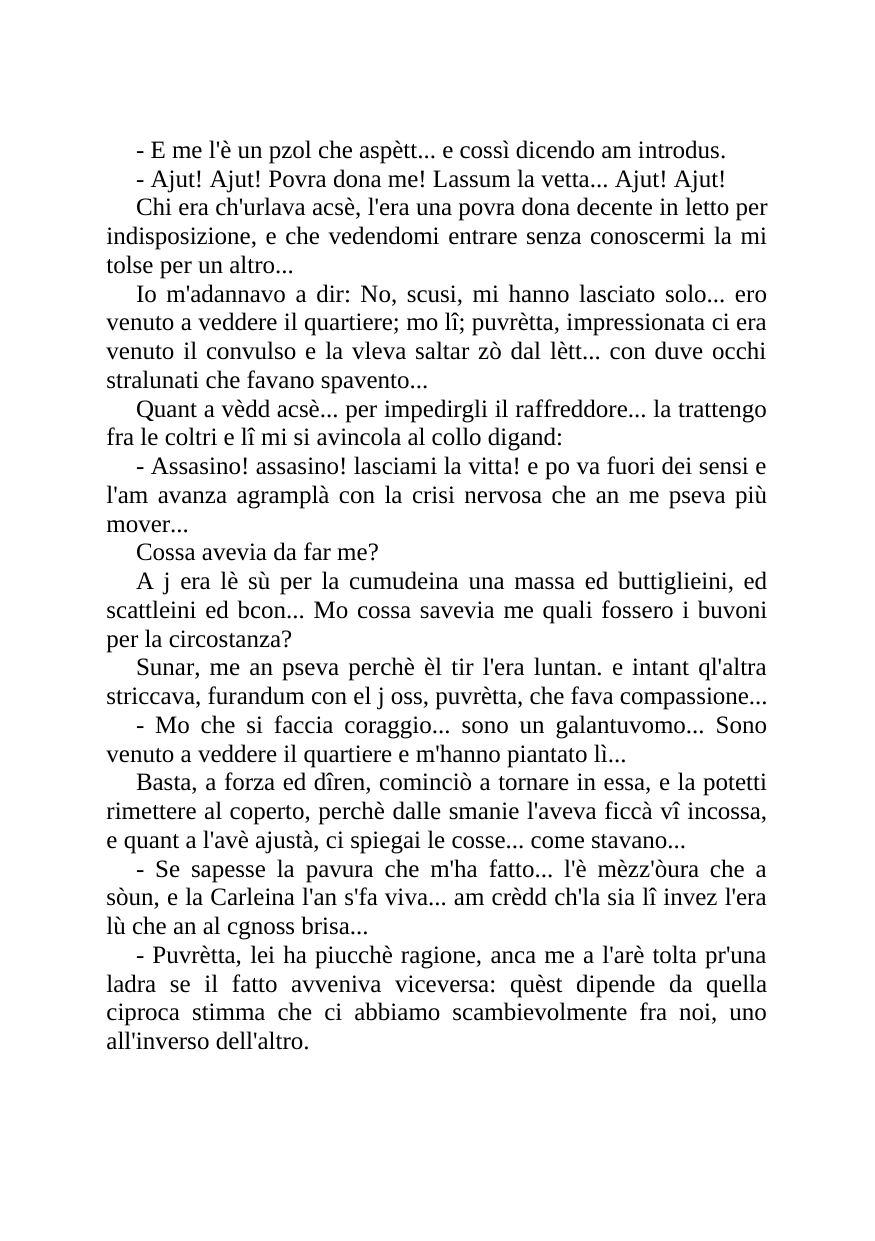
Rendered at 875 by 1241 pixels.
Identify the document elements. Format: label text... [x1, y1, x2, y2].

text - Puvrètta, lei ha piucchè ragione, anca me a l'arè tolta pr'una ladra se il fatto avveniva viceversa: quèst dipende da quella ciproca stimma che ci abbiamo scambievolmente fra noi, uno all'inverso dell'altro. [106, 940, 768, 1055]
text Quant a vèdd acsè... per impedirgli il raffreddore... la trattengo fra le coltri e lî mi si avincola al collo digand: [106, 394, 768, 451]
text Chi era ch'urlava acsè, l'era una povra dona decente in letto per indisposizione, e che vedendomi entrare senza conoscermi la mi tolse per un altro... [106, 192, 768, 279]
text - E me l'è un pzol che aspètt... e cossì dicendo am introdus. [106, 135, 768, 164]
text A j era lè sù per la cumudeina una massa ed buttiglieini, ed scattleini ed bcon... Mo cossa savevia me quali fossero i buvoni per la circostanza? [106, 566, 768, 652]
text - Assasino! assasino! lasciami la vitta! e po va fuori dei sensi e l'am avanza agramplà con la crisi nervosa che an me pseva più mover... [106, 451, 768, 537]
text Sunar, me an pseva perchè èl tir l'era luntan. e intant ql'altra striccava, furandum con el j oss, puvrètta, che fava compassione... [106, 652, 768, 710]
text - Ajut! Ajut! Povra dona me! Lassum la vetta... Ajut! Ajut! [106, 164, 768, 192]
text - Mo che si faccia coraggio... sono un galantuvomo... Sono venuto a veddere il quartiere e m'hanno piantato lì... [106, 710, 768, 767]
text - Se sapesse la pavura che m'ha fatto... l'è mèzz'òura che a sòun, e la Carleina l'an s'fa viva... am crèdd ch'la sia lî invez l'era lù che an al cgnoss brisa... [106, 854, 768, 940]
text Cossa avevia da far me? [106, 537, 768, 566]
text Io m'adannavo a dir: No, scusi, mi hanno lasciato solo... ero venuto a veddere il quartiere; mo lî; puvrètta, impressionata ci era venuto il convulso e la vleva saltar zò dal lètt... con duve occhi stralunati che favano spavento... [106, 279, 768, 394]
text Basta, a forza ed dîren, cominciò a tornare in essa, e la potetti rimettere al coperto, perchè dalle smanie l'aveva ficcà vî incossa, e quant a l'avè ajustà, ci spiegai le cosse... come stavano... [106, 767, 768, 854]
